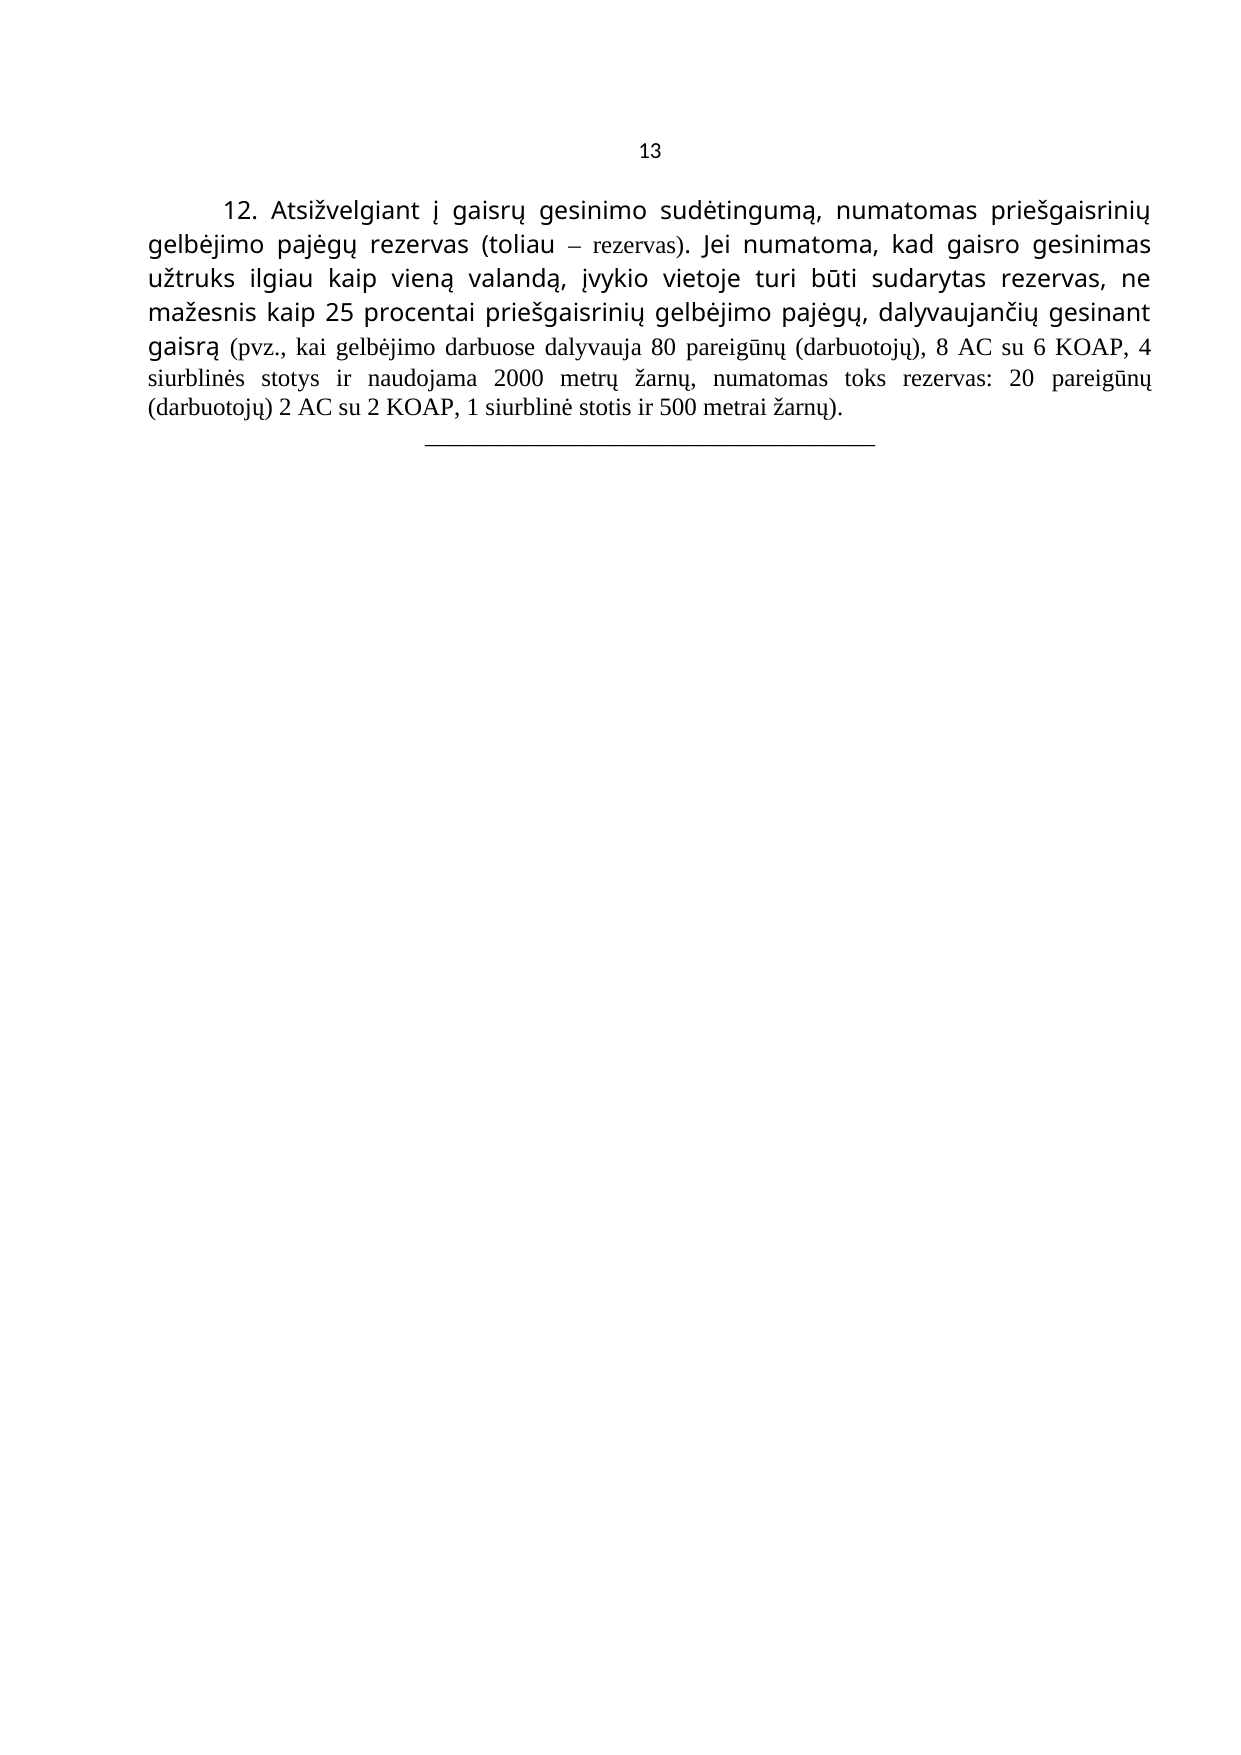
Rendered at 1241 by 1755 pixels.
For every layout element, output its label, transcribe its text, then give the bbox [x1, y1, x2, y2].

text 12. Atsižvelgiant į gaisrų gesinimo sudėtingumą, numatomas priešgaisrinių gelbėjimo pajėgų rezervas (toliau – rezervas). Jei numatoma, kad gaisro gesinimas užtruks ilgiau kaip vieną valandą, įvykio vietoje turi būti sudarytas rezervas, ne mažesnis kaip 25 procentai priešgaisrinių gelbėjimo pajėgų, dalyvaujančių gesinant gaisrą (pvz., kai gelbėjimo darbuose dalyvauja 80 pareigūnų (darbuotojų), 8 AC su 6 KOAP, 4 siurblinės stotys ir naudojama 2000 metrų žarnų, numatomas toks rezervas: 20 pareigūnų (darbuotojų) 2 AC su 2 KOAP, 1 siurblinė stotis ir 500 metrai žarnų). [148, 193, 1152, 420]
text ____________________________________ [148, 420, 1152, 449]
